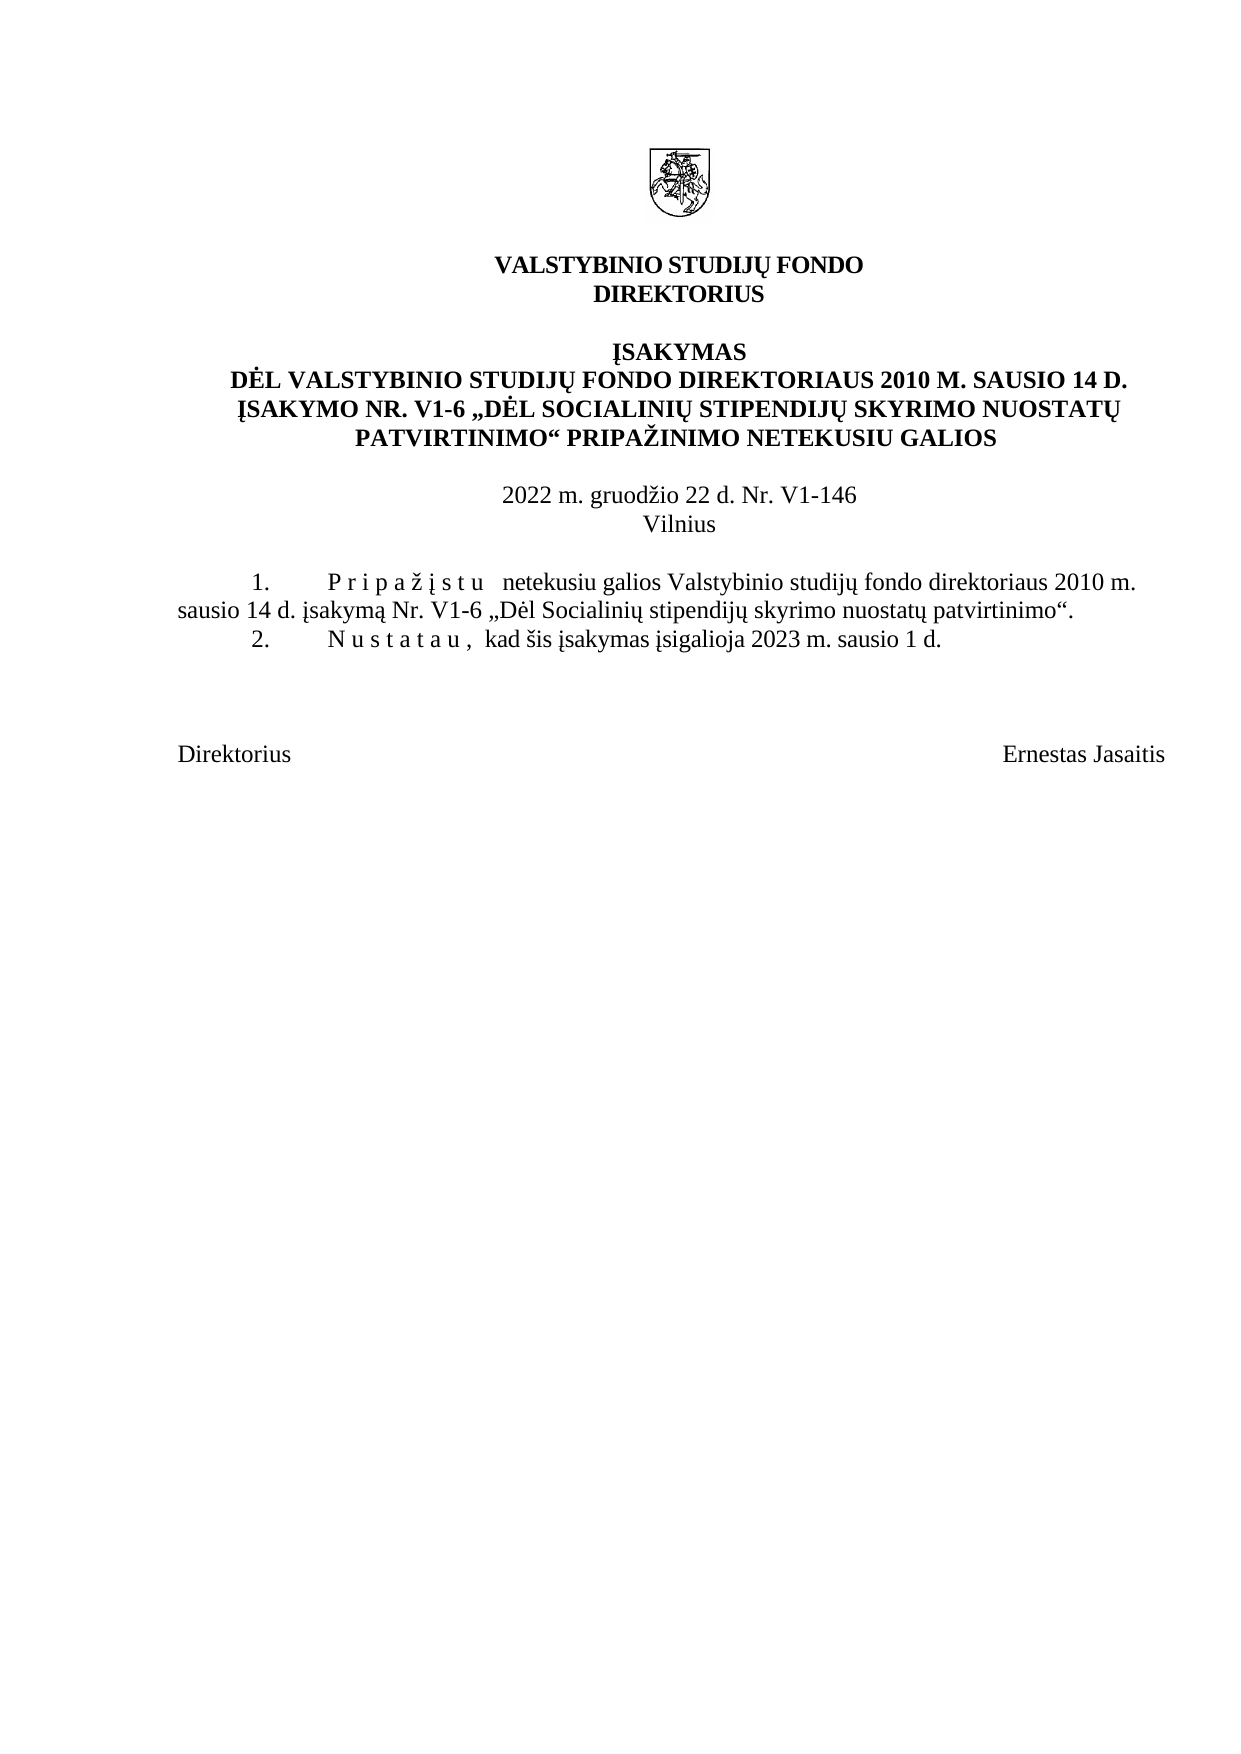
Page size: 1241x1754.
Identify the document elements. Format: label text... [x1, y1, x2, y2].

text Vilnius [177, 509, 1181, 538]
text 2022 m. gruodžio 22 d. Nr. V1-146 [177, 481, 1181, 509]
text Direktorius Ernestas Jasaitis [177, 739, 1181, 768]
text 2. Nustatau, kad šis įsakymas įsigalioja 2023 m. sausio 1 d. [177, 624, 1181, 653]
text 1. Pripažįstu netekusiu galios Valstybinio studijų fondo direktoriaus 2010 m. sausio 14 d. įsakymą Nr. V1-6 „Dėl Socialinių stipendijų skyrimo nuostatų patvirtinimo“. [177, 567, 1181, 624]
text direktorius [177, 279, 1181, 308]
text ĮSAKYMAS [177, 337, 1181, 366]
text dėl valstybinio studijų fondo direktoriaus 2010 m. sausio 14 d. įsakymo nr. v1-6 „dėl socialinių stipendijų skyrimo nuostatų patvirtinimo“ pripažinimo netekusiu galios [177, 366, 1181, 452]
text valstybinio studijų fondo [177, 251, 1181, 279]
